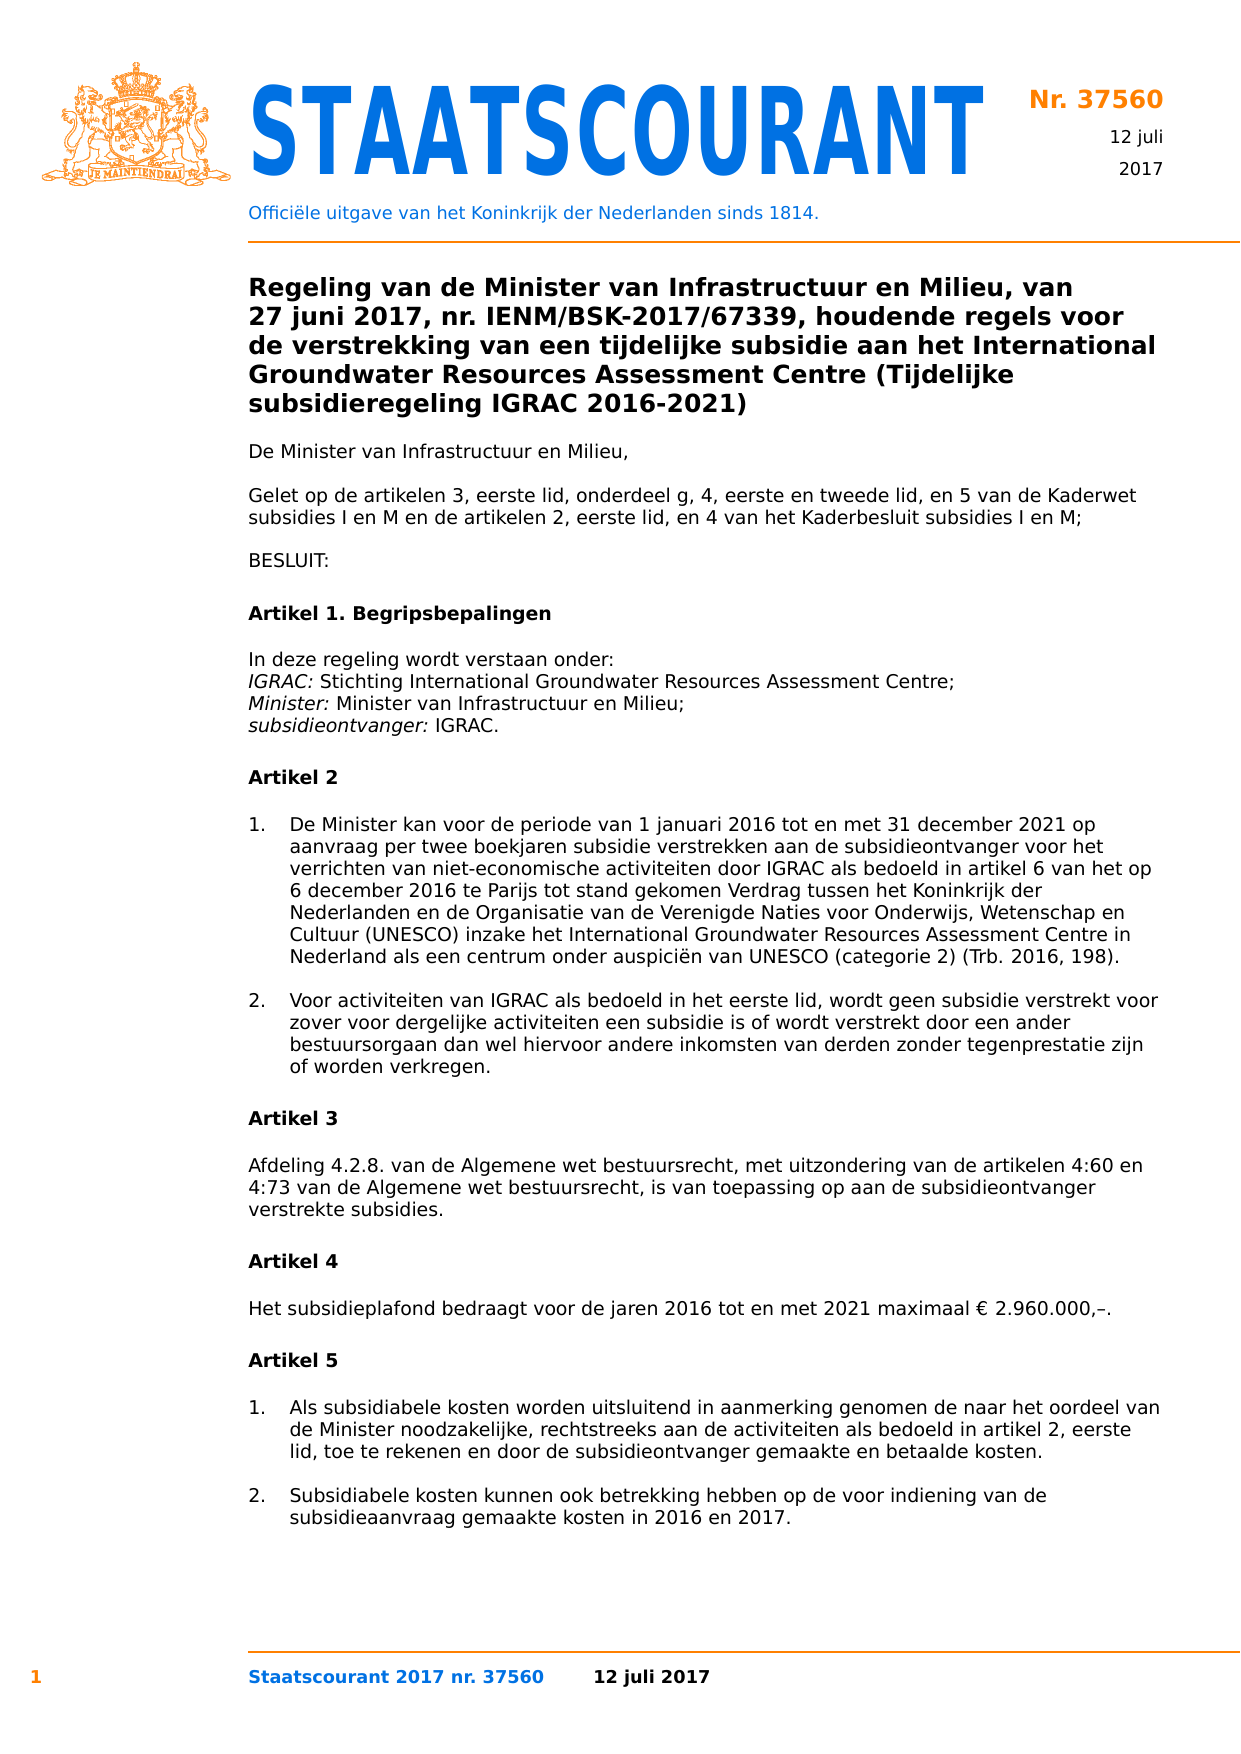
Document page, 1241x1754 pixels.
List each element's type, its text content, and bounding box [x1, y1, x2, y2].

text 2. Voor activiteiten van IGRAC als bedoeld in het eerste lid, wordt geen subsidie verstrekt voor zover voor dergelijke activiteiten een subsidie is of wordt verstrekt door een ander bestuursorgaan dan wel hiervoor andere inkomsten van derden zonder tegenprestatie zijn of worden verkregen. [248, 990, 1163, 1078]
text Minister: Minister van Infrastructuur en Milieu; [248, 693, 1163, 715]
table_cell 2017 [998, 153, 1240, 203]
text In deze regeling wordt verstaan onder: [248, 649, 1163, 671]
text De Minister van Infrastructuur en Milieu, [248, 441, 1163, 463]
text Afdeling 4.2.8. van de Algemene wet bestuursrecht, met uitzondering van de artikelen 4:60 en 4:73 van de Algemene wet bestuursrecht, is van toepassing op aan de subsidieontvanger verstrekte subsidies. [248, 1155, 1163, 1221]
subtitle Artikel 3 [248, 1108, 1163, 1130]
subtitle Artikel 1. Begripsbepalingen [248, 602, 1163, 624]
table_cell 12 juli [998, 121, 1240, 153]
text BESLUIT: [248, 550, 1163, 572]
text Het subsidieplafond bedraagt voor de jaren 2016 tot en met 2021 maximaal € 2.960.000,–. [248, 1298, 1163, 1320]
text IGRAC: Stichting International Groundwater Resources Assessment Centre; [248, 671, 1163, 693]
text 1. De Minister kan voor de periode van 1 januari 2016 tot en met 31 december 2021 op aanvraag per twee boekjaren subsidie verstrekken aan de subsidieontvanger voor het verrichten van niet-economische activiteiten door IGRAC als bedoeld in artikel 6 van het op 6 december 2016 te Parijs tot stand gekomen Verdrag tussen het Koninkrijk der Nederlanden en de Organisatie van de Verenigde Naties voor Onderwijs, Wetenschap en Cultuur (UNESCO) inzake het International Groundwater Resources Assessment Centre in Nederland als een centrum onder auspiciën van UNESCO (categorie 2) (Trb. 2016, 198). [248, 814, 1163, 968]
text 1. Als subsidiabele kosten worden uitsluitend in aanmerking genomen de naar het oordeel van de Minister noodzakelijke, rechtstreeks aan de activiteiten als bedoeld in artikel 2, eerste lid, toe te rekenen en door de subsidieontvanger gemaakte en betaalde kosten. [248, 1397, 1163, 1463]
subtitle Artikel 2 [248, 767, 1163, 789]
table_header Nr. 37560 [998, 62, 1240, 121]
table_header STAATSCOURANT [248, 62, 998, 203]
table_header [25, 62, 248, 241]
text subsidieontvanger: IGRAC. [248, 715, 1163, 737]
subtitle Artikel 5 [248, 1350, 1163, 1372]
table_cell Officiële uitgave van het Koninkrijk der Nederlanden sinds 1814. [248, 203, 1240, 241]
text Gelet op de artikelen 3, eerste lid, onderdeel g, 4, eerste en tweede lid, en 5 van de Kaderwet subsidies I en M en de artikelen 2, eerste lid, en 4 van het Kaderbesluit subsidies I en M; [248, 484, 1163, 528]
subtitle Artikel 4 [248, 1251, 1163, 1273]
subtitle Regeling van de Minister van Infrastructuur en Milieu, van 27 juni 2017, nr. IENM/BSK-2017/67339, houdende regels voor de verstrekking van een tijdelijke subsidie aan het International Groundwater Resources Assessment Centre (Tijdelijke subsidieregeling IGRAC 2016-2021) [248, 273, 1163, 419]
text 2. Subsidiabele kosten kunnen ook betrekking hebben op de voor indiening van de subsidieaanvraag gemaakte kosten in 2016 en 2017. [248, 1484, 1163, 1528]
picture [41, 62, 231, 186]
